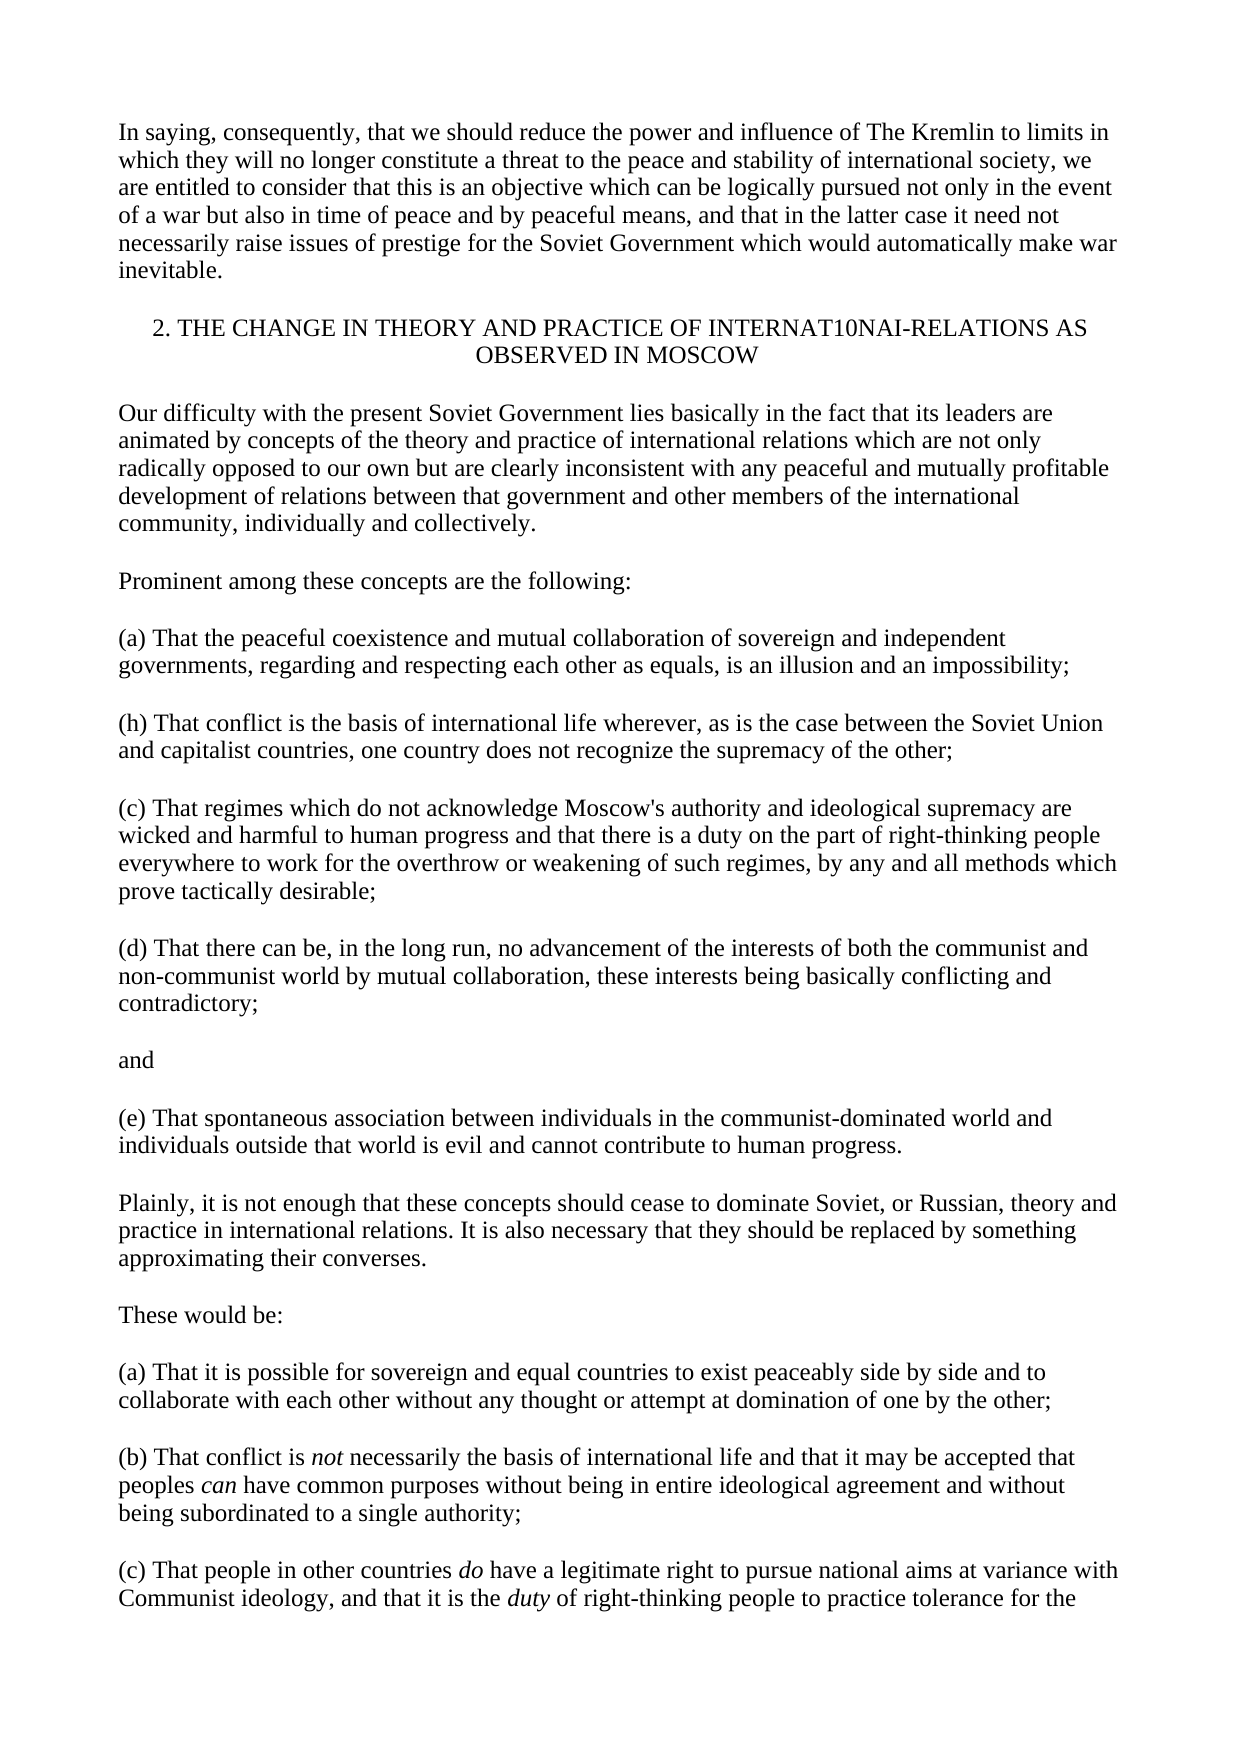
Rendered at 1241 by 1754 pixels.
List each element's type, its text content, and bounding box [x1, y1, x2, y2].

text (b) That conflict is not necessarily the basis of international life and that it may be accepted that peoples can have common purposes without being in entire ideological agreement and without being subordinated to a single authority; [118, 1443, 1122, 1527]
text Plainly, it is not enough that these concepts should cease to dominate Soviet, or Russian, theory and practice in international relations. It is also necessary that they should be replaced by something approximating their converses. [118, 1189, 1122, 1272]
text and [118, 1047, 1122, 1074]
text (c) That people in other countries do have a legitimate right to pursue national aims at variance with Communist ideology, and that it is the duty of right-thinking people to practice tolerance for the [118, 1556, 1122, 1611]
text Prominent among these concepts are the following: [118, 567, 1122, 594]
text (c) That regimes which do not acknowledge Moscow's authority and ideological supremacy are wicked and harmful to human progress and that there is a duty on the part of right-thinking people everywhere to work for the overthrow or weakening of such regimes, by any and all methods which prove tactically desirable; [118, 794, 1122, 904]
text In saying, consequently, that we should reduce the power and influence of The Kremlin to limits in which they will no longer constitute a threat to the peace and stability of international society, we are entitled to consider that this is an objective which can be logically pursued not only in the event of a war but also in time of peace and by peaceful means, and that in the latter case it need not necessarily raise issues of prestige for the Soviet Government which would automatically make war inevitable. [118, 118, 1122, 284]
text (a) That the peaceful coexistence and mutual collaboration of sovereign and independent governments, regarding and respecting each other as equals, is an illusion and an impossibility; [118, 624, 1122, 679]
text (h) That conflict is the basis of international life wherever, as is the case between the Soviet Union and capitalist countries, one country does not recognize the supremacy of the other; [118, 709, 1122, 764]
text 2. THE CHANGE IN THEORY AND PRACTICE OF INTERNAT10NAI-RELATIONS AS OBSERVED IN MOSCOW [118, 314, 1122, 369]
text (d) That there can be, in the long run, no advancement of the interests of both the communist and non-communist world by mutual collaboration, these interests being basically conflicting and contradictory; [118, 934, 1122, 1017]
text (e) That spontaneous association between individuals in the communist-dominated world and individuals outside that world is evil and cannot contribute to human progress. [118, 1104, 1122, 1159]
text (a) That it is possible for sovereign and equal countries to exist peaceably side by side and to collaborate with each other without any thought or attempt at domination of one by the other; [118, 1358, 1122, 1414]
text These would be: [118, 1301, 1122, 1329]
text Our difficulty with the present Soviet Government lies basically in the fact that its leaders are animated by concepts of the theory and practice of international relations which are not only radically opposed to our own but are clearly inconsistent with any peaceful and mutually profitable development of relations between that government and other members of the international community, individually and collectively. [118, 399, 1122, 537]
